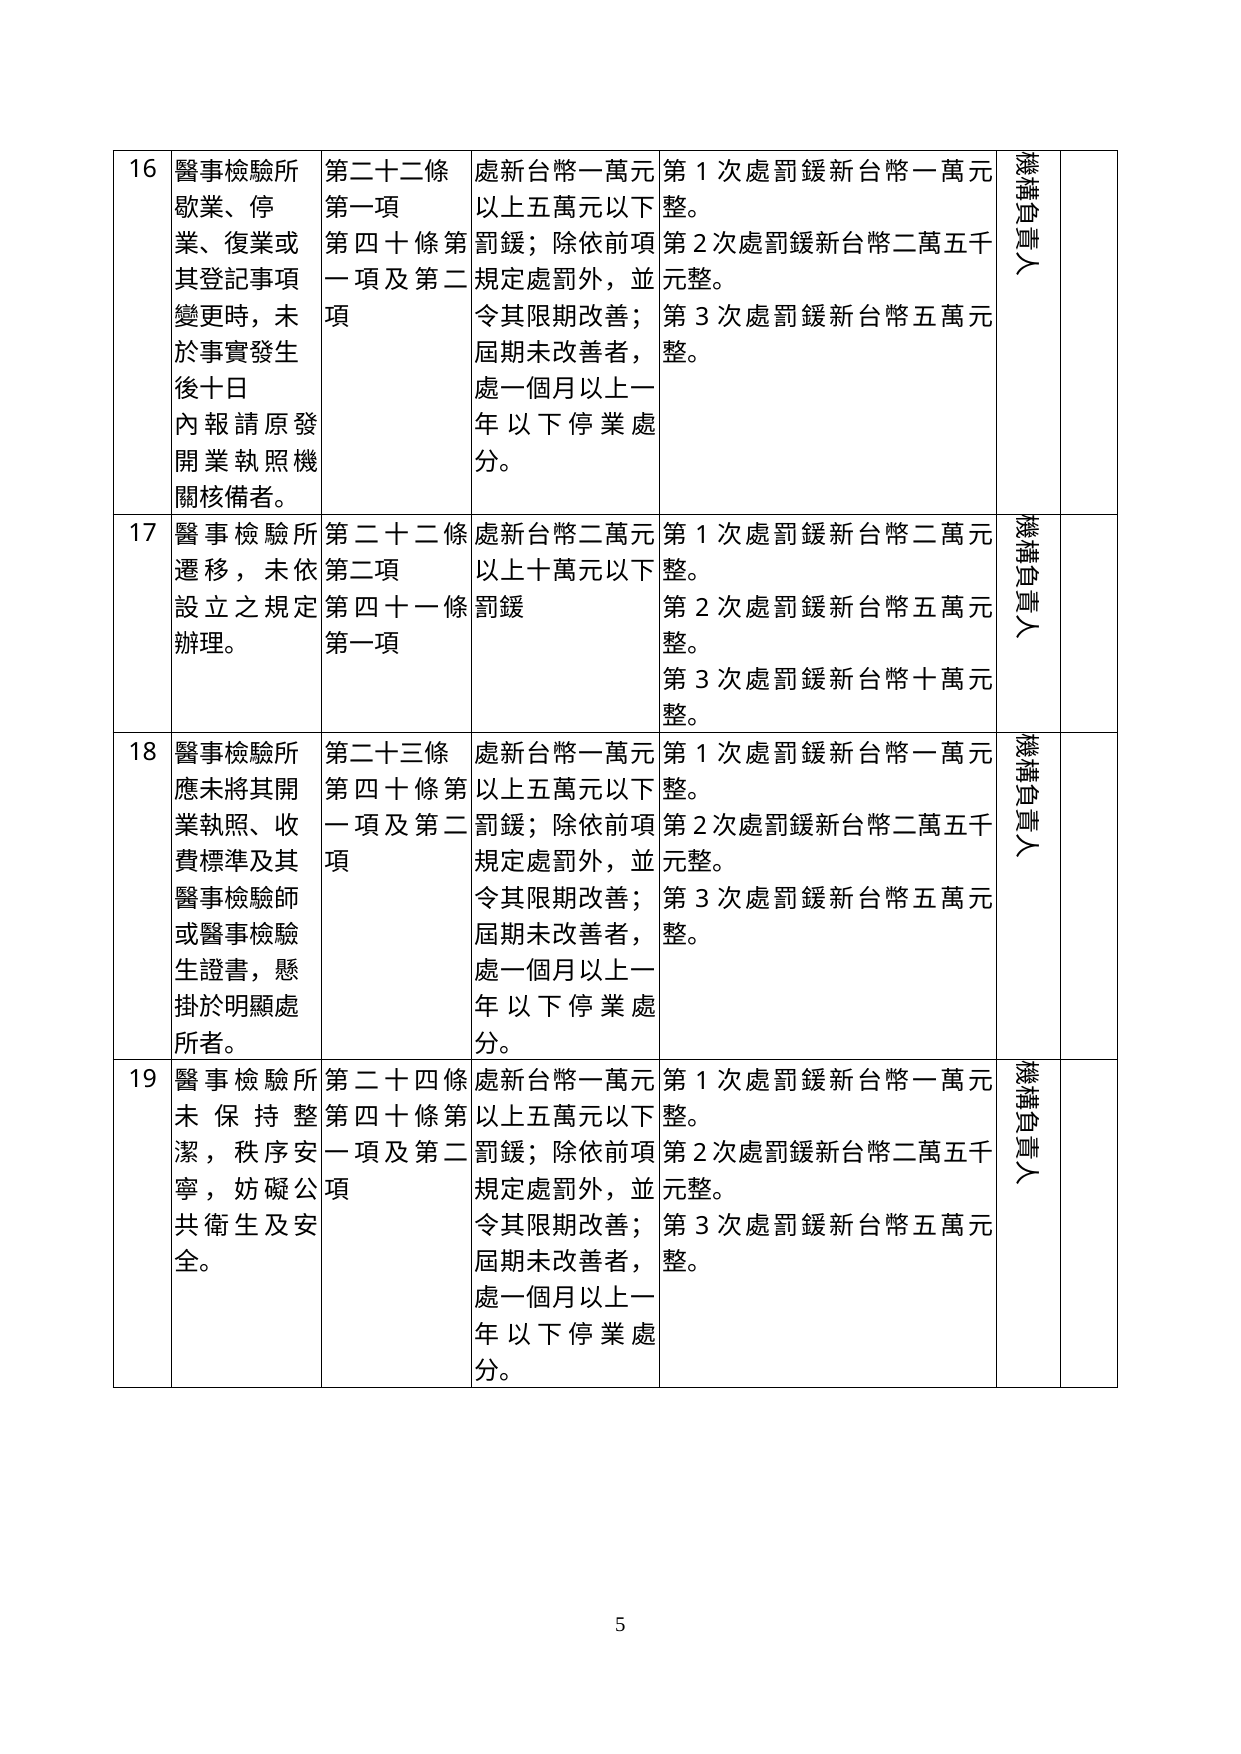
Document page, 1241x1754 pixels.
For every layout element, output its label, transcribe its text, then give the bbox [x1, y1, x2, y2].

table_cell 醫事檢驗所遷移，未依設立之規定辦理。 [172, 515, 321, 732]
table_cell 17 [114, 515, 171, 732]
table_cell 醫事檢驗所歇業、停業、復業或其登記事項變更時，未於事實發生後十日 內報請原發開業執照機關核備者。 [172, 151, 321, 513]
table_cell 18 [114, 733, 171, 1059]
table_cell 醫事檢驗所未保持整潔，秩序安寧，妨礙公共衛生及安全。 [172, 1060, 321, 1387]
table_cell 醫事檢驗所應未將其開業執照、收費標準及其醫事檢驗師或醫事檢驗生證書，懸掛於明顯處所者。 [172, 733, 321, 1059]
table_cell [1061, 733, 1117, 1059]
table_cell 處新台幣二萬元以上十萬元以下罰鍰 [472, 515, 659, 732]
table_cell 第二十二條第一項 第四十條第一項及第二項 [322, 151, 471, 513]
table_cell [1061, 151, 1117, 513]
table_cell 處新台幣一萬元以上五萬元以下罰鍰；除依前項規定處罰外，並令其限期改善；屆期未改善者，處一個月以上一年以下停業處分。 [472, 733, 659, 1059]
table_cell 第1次處罰鍰新台幣一萬元整。 第2次處罰鍰新台幣二萬五千元整。 第3次處罰鍰新台幣五萬元整。 [660, 1060, 996, 1387]
table_cell 處新台幣一萬元以上五萬元以下罰鍰；除依前項規定處罰外，並令其限期改善；屆期未改善者，處一個月以上一年以下停業處分。 [472, 151, 659, 513]
table_cell 第二十三條 第四十條第一項及第二項 [322, 733, 471, 1059]
table_cell 第1次處罰鍰新台幣一萬元整。 第2次處罰鍰新台幣二萬五千元整。 第3次處罰鍰新台幣五萬元整。 [660, 733, 996, 1059]
table_cell 19 [114, 1060, 171, 1387]
table_cell 16 [114, 151, 171, 513]
table_cell 第1次處罰鍰新台幣一萬元整。 第2次處罰鍰新台幣二萬五千元整。 第3次處罰鍰新台幣五萬元整。 [660, 151, 996, 513]
table_cell [1061, 1060, 1117, 1387]
table_cell 機構負責人 [997, 733, 1060, 1059]
table_cell 第二十四條第四十條第一項及第二項 [322, 1060, 471, 1387]
table_cell 機構負責人 [997, 1060, 1060, 1387]
table_cell 機構負責人 [997, 515, 1060, 732]
table_cell 處新台幣一萬元以上五萬元以下罰鍰；除依前項規定處罰外，並令其限期改善；屆期未改善者，處一個月以上一年以下停業處分。 [472, 1060, 659, 1387]
table_cell [1061, 515, 1117, 732]
table_cell 第1次處罰鍰新台幣二萬元整。 第2次處罰鍰新台幣五萬元整。 第3次處罰鍰新台幣十萬元整。 [660, 515, 996, 732]
table_cell 機構負責人 [997, 151, 1060, 513]
table_cell 第二十二條第二項 第四十一條第一項 [322, 515, 471, 732]
